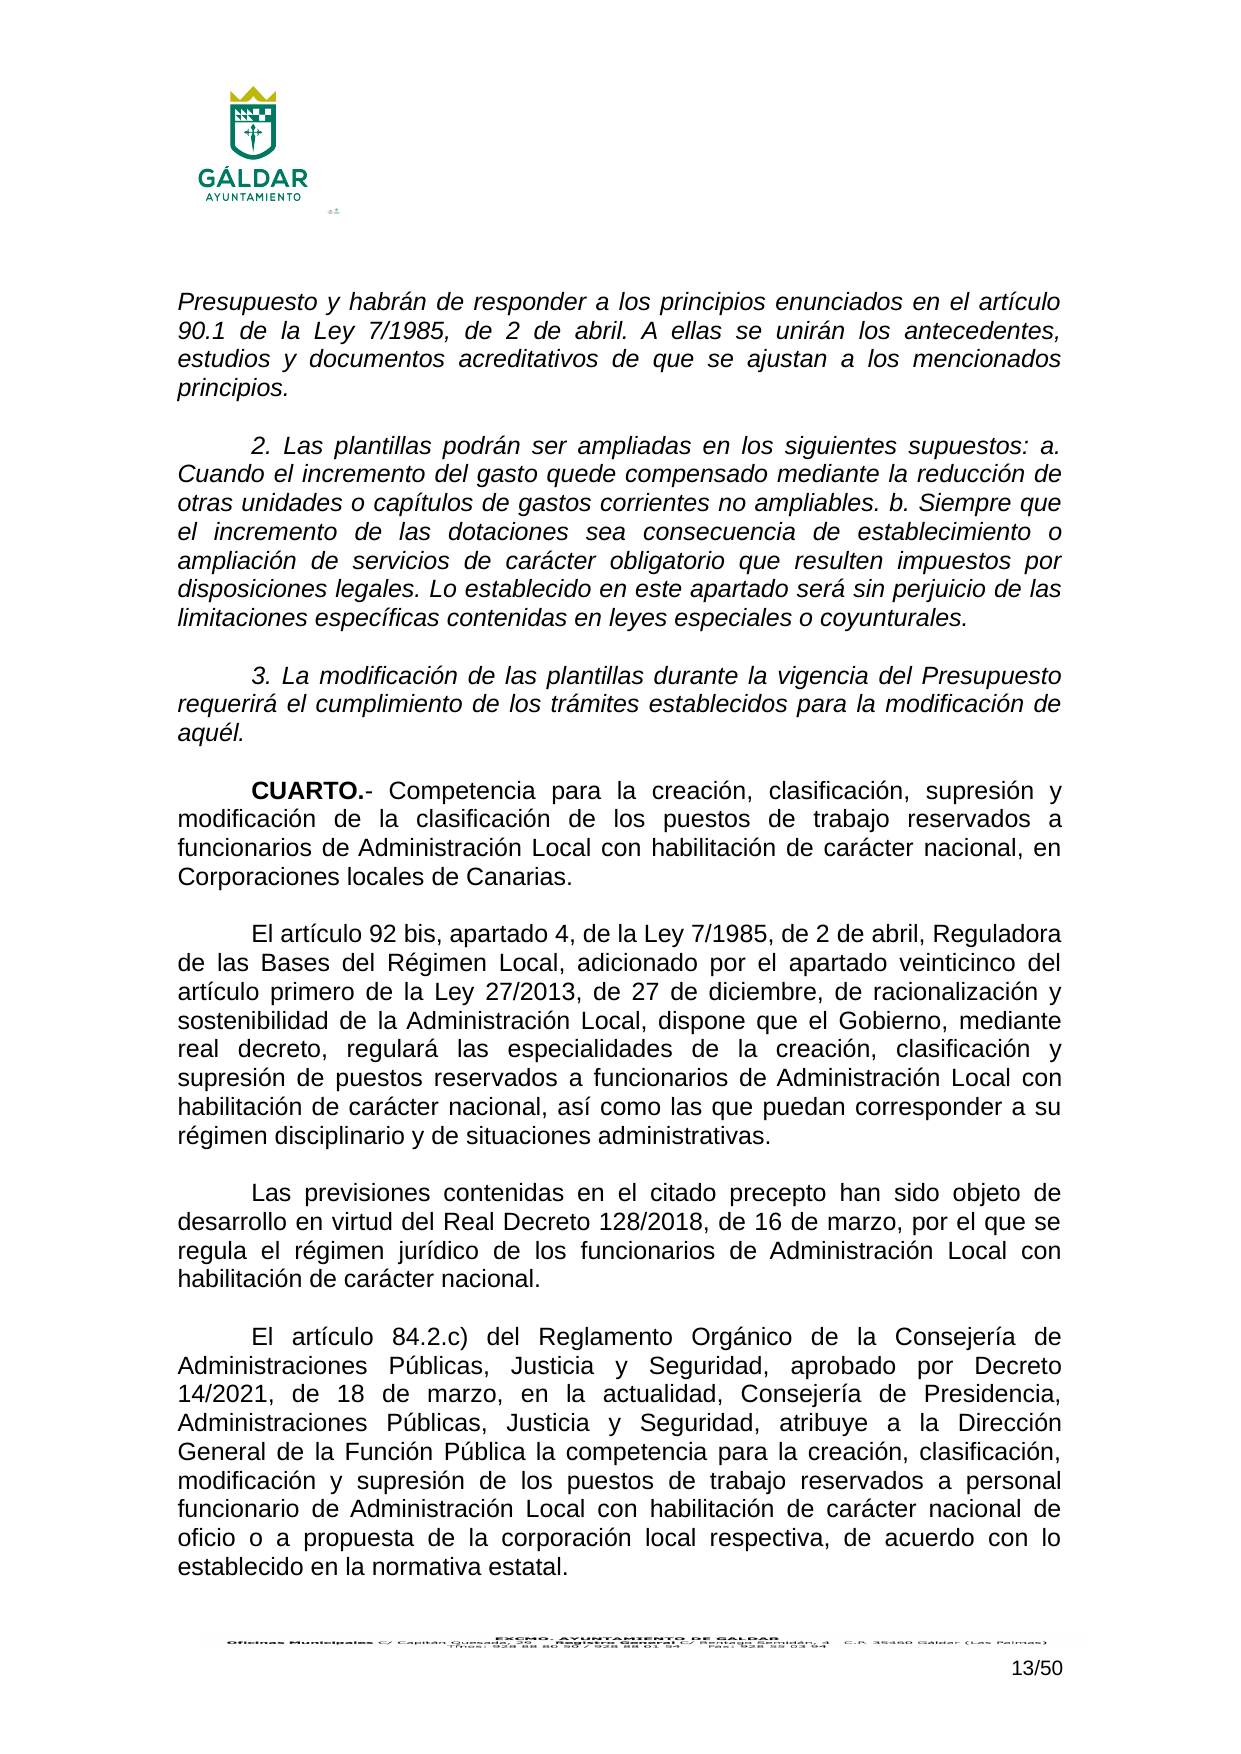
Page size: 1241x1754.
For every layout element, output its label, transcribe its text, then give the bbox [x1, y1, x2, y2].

picture [225, 1637, 1059, 1648]
text El artículo 84.2.c) del Reglamento Orgánico de la Consejería de Administraciones Públicas, Justicia y Seguridad, aprobado por Decreto 14/2021, de 18 de marzo, en la actualidad, Consejería de Presidencia, Administraciones Públicas, Justicia y Seguridad, atribuye a la Dirección General de la Función Pública la competencia para la creación, clasificación, modificación y supresión de los puestos de trabajo reservados a personal funcionario de Administración Local con habilitación de carácter nacional de oficio o a propuesta de la corporación local respectiva, de acuerdo con lo establecido en la normativa estatal. [177, 1322, 1063, 1581]
text Las previsiones contenidas en el citado precepto han sido objeto de desarrollo en virtud del Real Decreto 128/2018, de 16 de marzo, por el que se regula el régimen jurídico de los funcionarios de Administración Local con habilitación de carácter nacional. [177, 1178, 1063, 1293]
text 3. La modificación de las plantillas durante la vigencia del Presupuesto requerirá el cumplimiento de los trámites establecidos para la modificación de aquél. [177, 661, 1063, 747]
text Presupuesto y habrán de responder a los principios enunciados en el artículo 90.1 de la Ley 7/1985, de 2 de abril. A ellas se unirán los antecedentes, estudios y documentos acreditativos de que se ajustan a los mencionados principios. [177, 287, 1063, 402]
picture [327, 208, 340, 214]
text 2. Las plantillas podrán ser ampliadas en los siguientes supuestos: a. Cuando el incremento del gasto quede compensado mediante la reducción de otras unidades o capítulos de gastos corrientes no ampliables. b. Siempre que el incremento de las dotaciones sea consecuencia de establecimiento o ampliación de servicios de carácter obligatorio que resulten impuestos por disposiciones legales. Lo establecido en este apartado será sin perjuicio de las limitaciones específicas contenidas en leyes especiales o coyunturales. [177, 431, 1063, 632]
picture [180, 73, 324, 214]
text CUARTO.- Competencia para la creación, clasificación, supresión y modificación de la clasificación de los puestos de trabajo reservados a funcionarios de Administración Local con habilitación de carácter nacional, en Corporaciones locales de Canarias. [177, 776, 1063, 891]
text El artículo 92 bis, apartado 4, de la Ley 7/1985, de 2 de abril, Reguladora de las Bases del Régimen Local, adicionado por el apartado veinticinco del artículo primero de la Ley 27/2013, de 27 de diciembre, de racionalización y sostenibilidad de la Administración Local, dispone que el Gobierno, mediante real decreto, regulará las especialidades de la creación, clasificación y supresión de puestos reservados a funcionarios de Administración Local con habilitación de carácter nacional, así como las que puedan corresponder a su régimen disciplinario y de situaciones administrativas. [177, 919, 1063, 1149]
